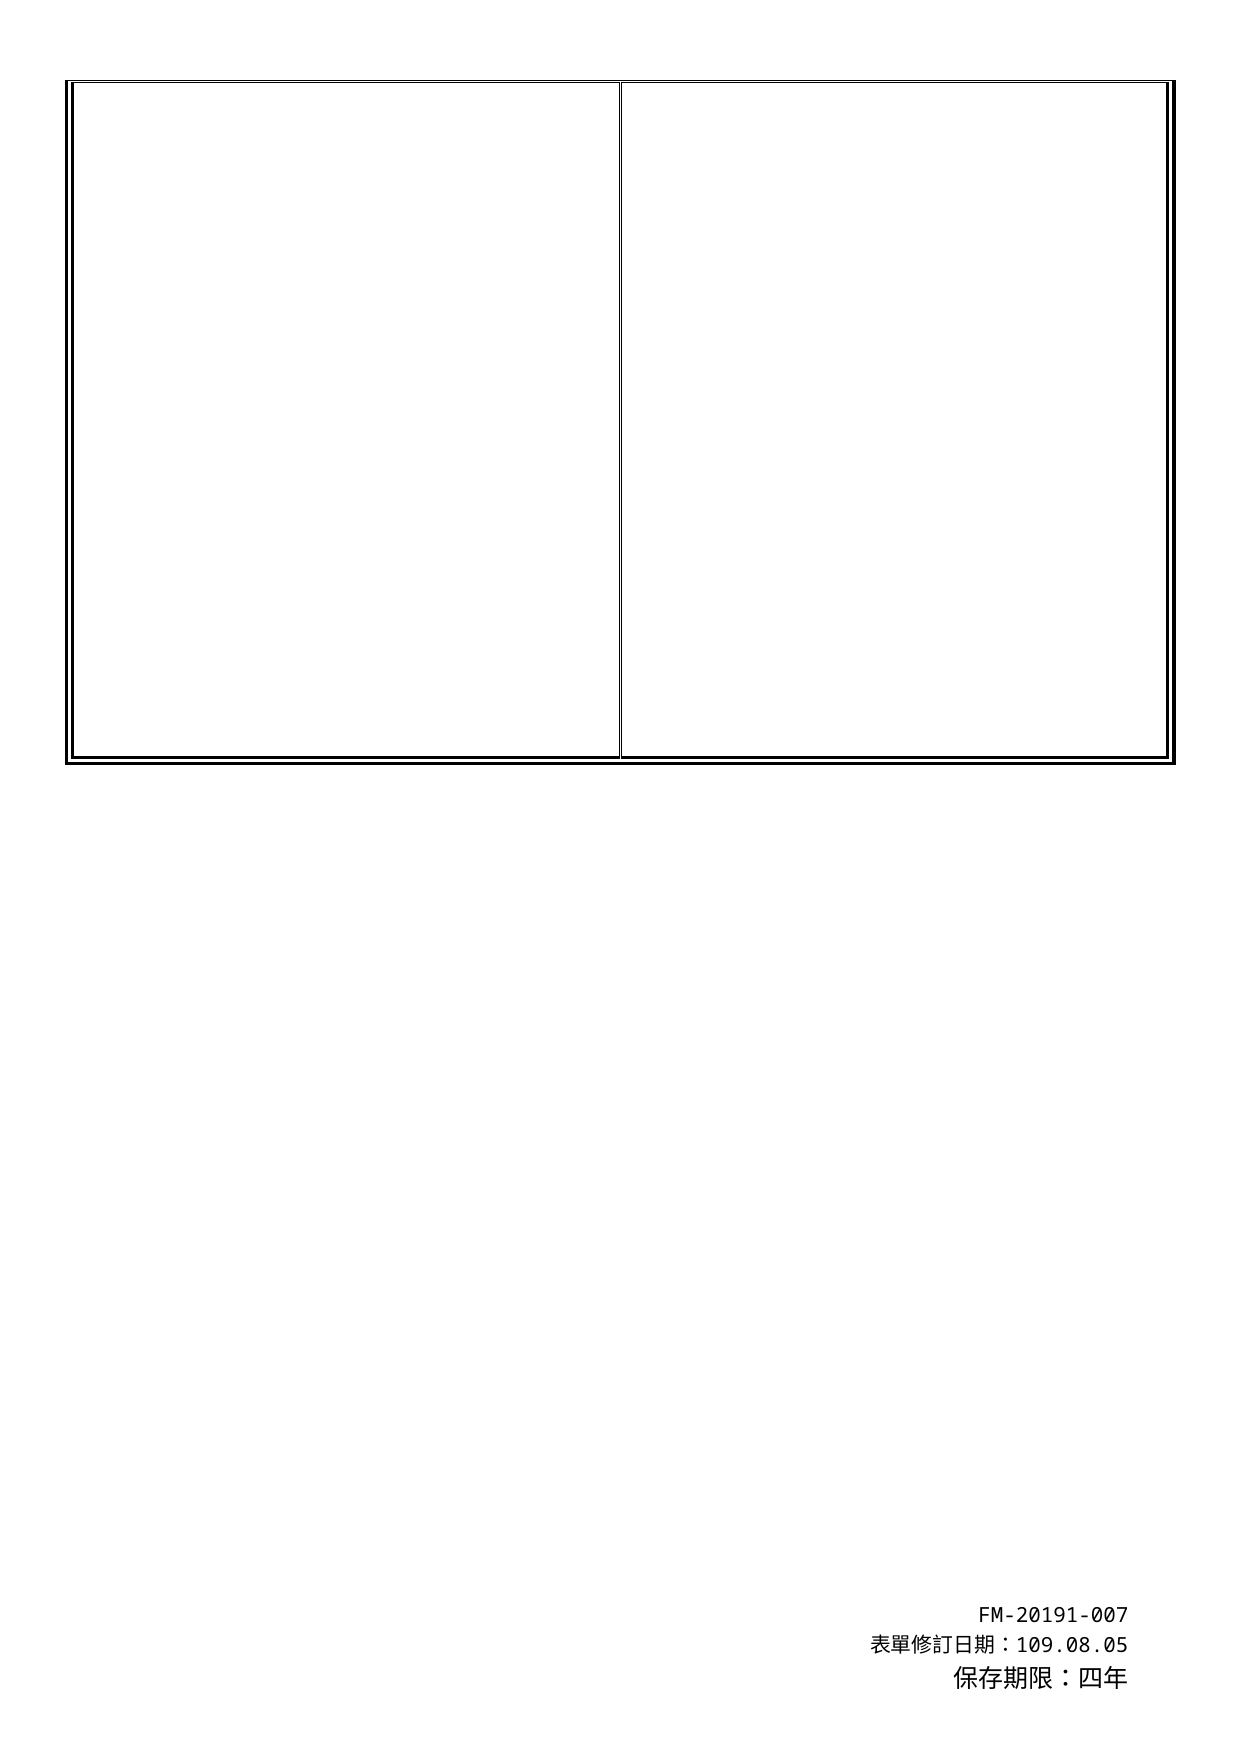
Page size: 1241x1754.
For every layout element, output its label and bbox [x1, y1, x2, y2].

table_cell [74, 83, 619, 756]
table_cell [622, 83, 1166, 756]
